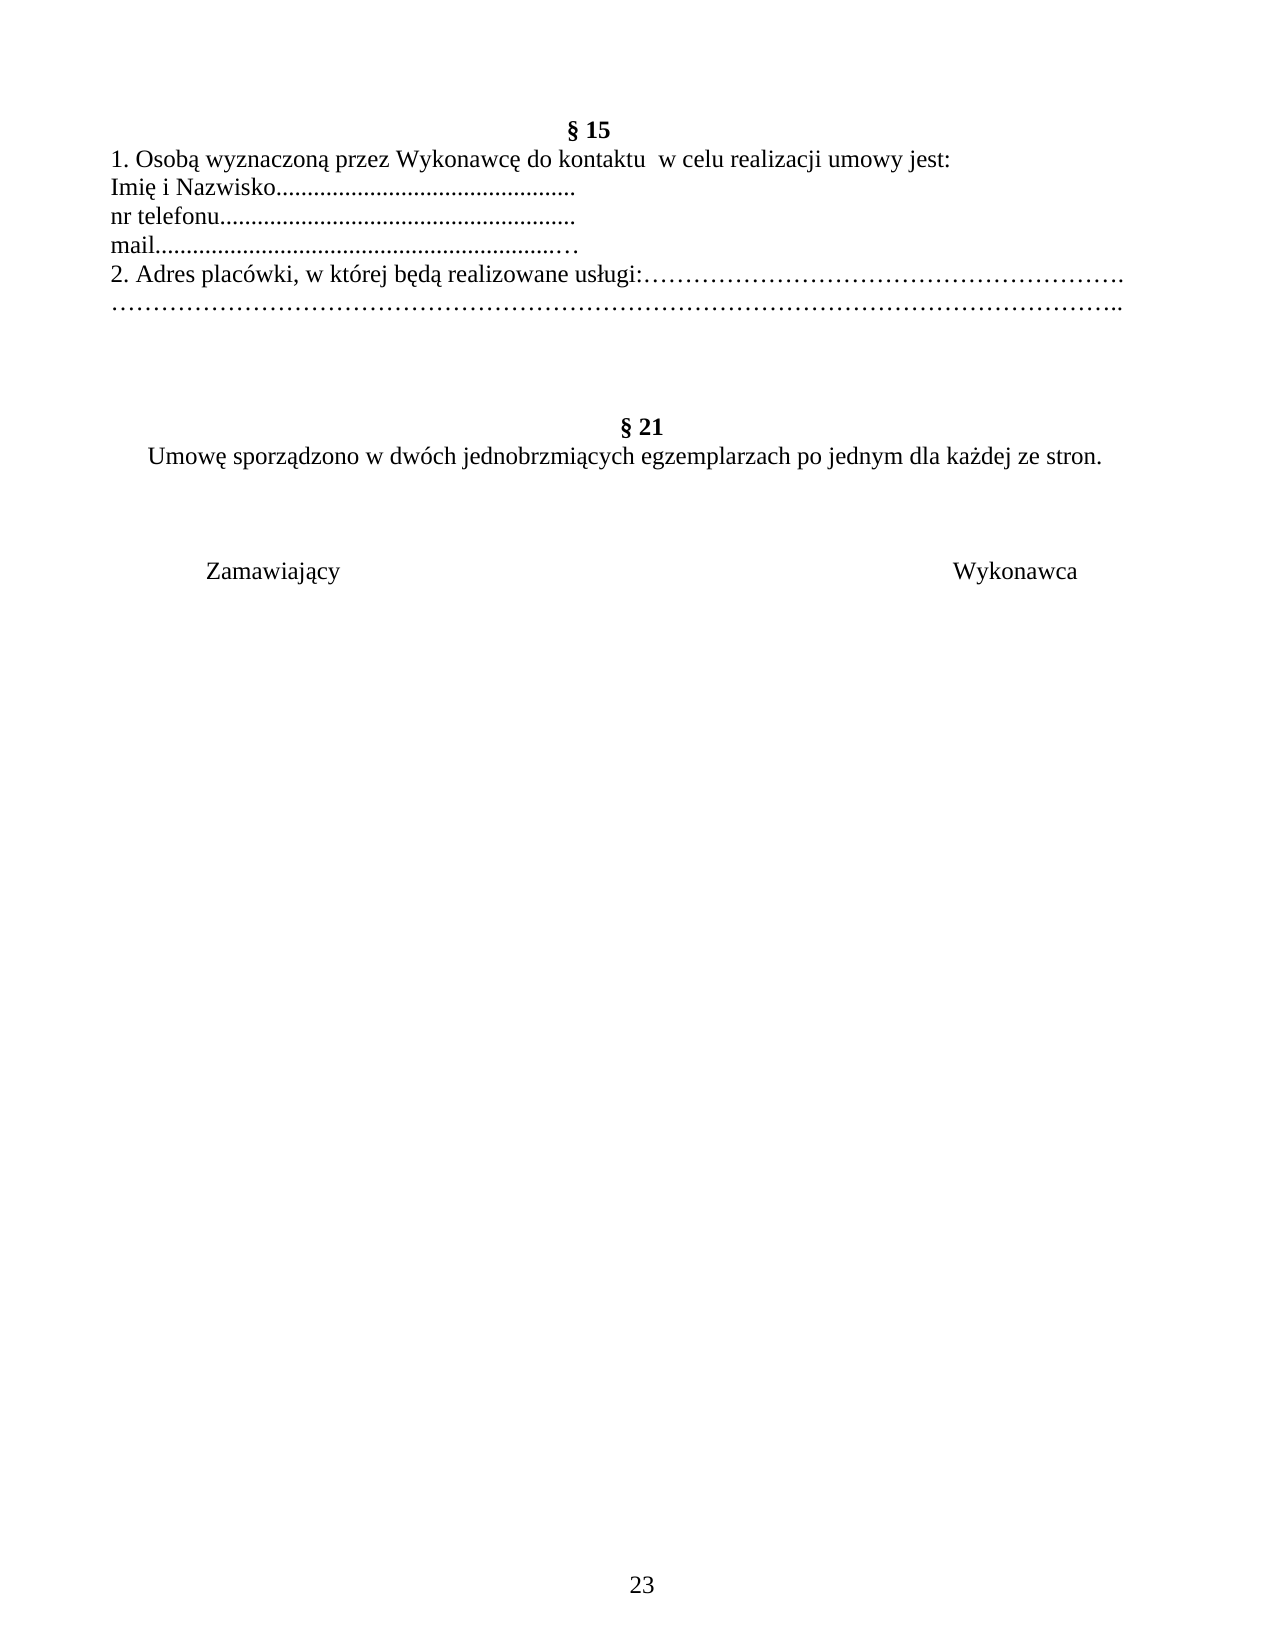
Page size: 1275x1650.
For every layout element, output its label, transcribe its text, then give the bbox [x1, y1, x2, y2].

text § 21 [147, 412, 1136, 441]
list 1. Osobą wyznaczoną przez Wykonawcę do kontaktu w celu realizacji umowy jest: [110, 144, 1136, 172]
list nr telefonu......................................................... [110, 201, 1136, 230]
text Umowę sporządzono w dwóch jednobrzmiących egzemplarzach po jednym dla każdej ze stron. [147, 441, 1136, 469]
text Zamawiający Wykonawca [147, 556, 1136, 584]
list 2. Adres placówki, w której będą realizowane usługi:…………………………………………………. [110, 259, 1136, 287]
list ………………………………………………………………………………………………………….. [110, 287, 1136, 316]
list Imię i Nazwisko................................................ [110, 172, 1136, 201]
list § 15 [110, 115, 1136, 144]
list mail................................................................… [110, 230, 1136, 259]
